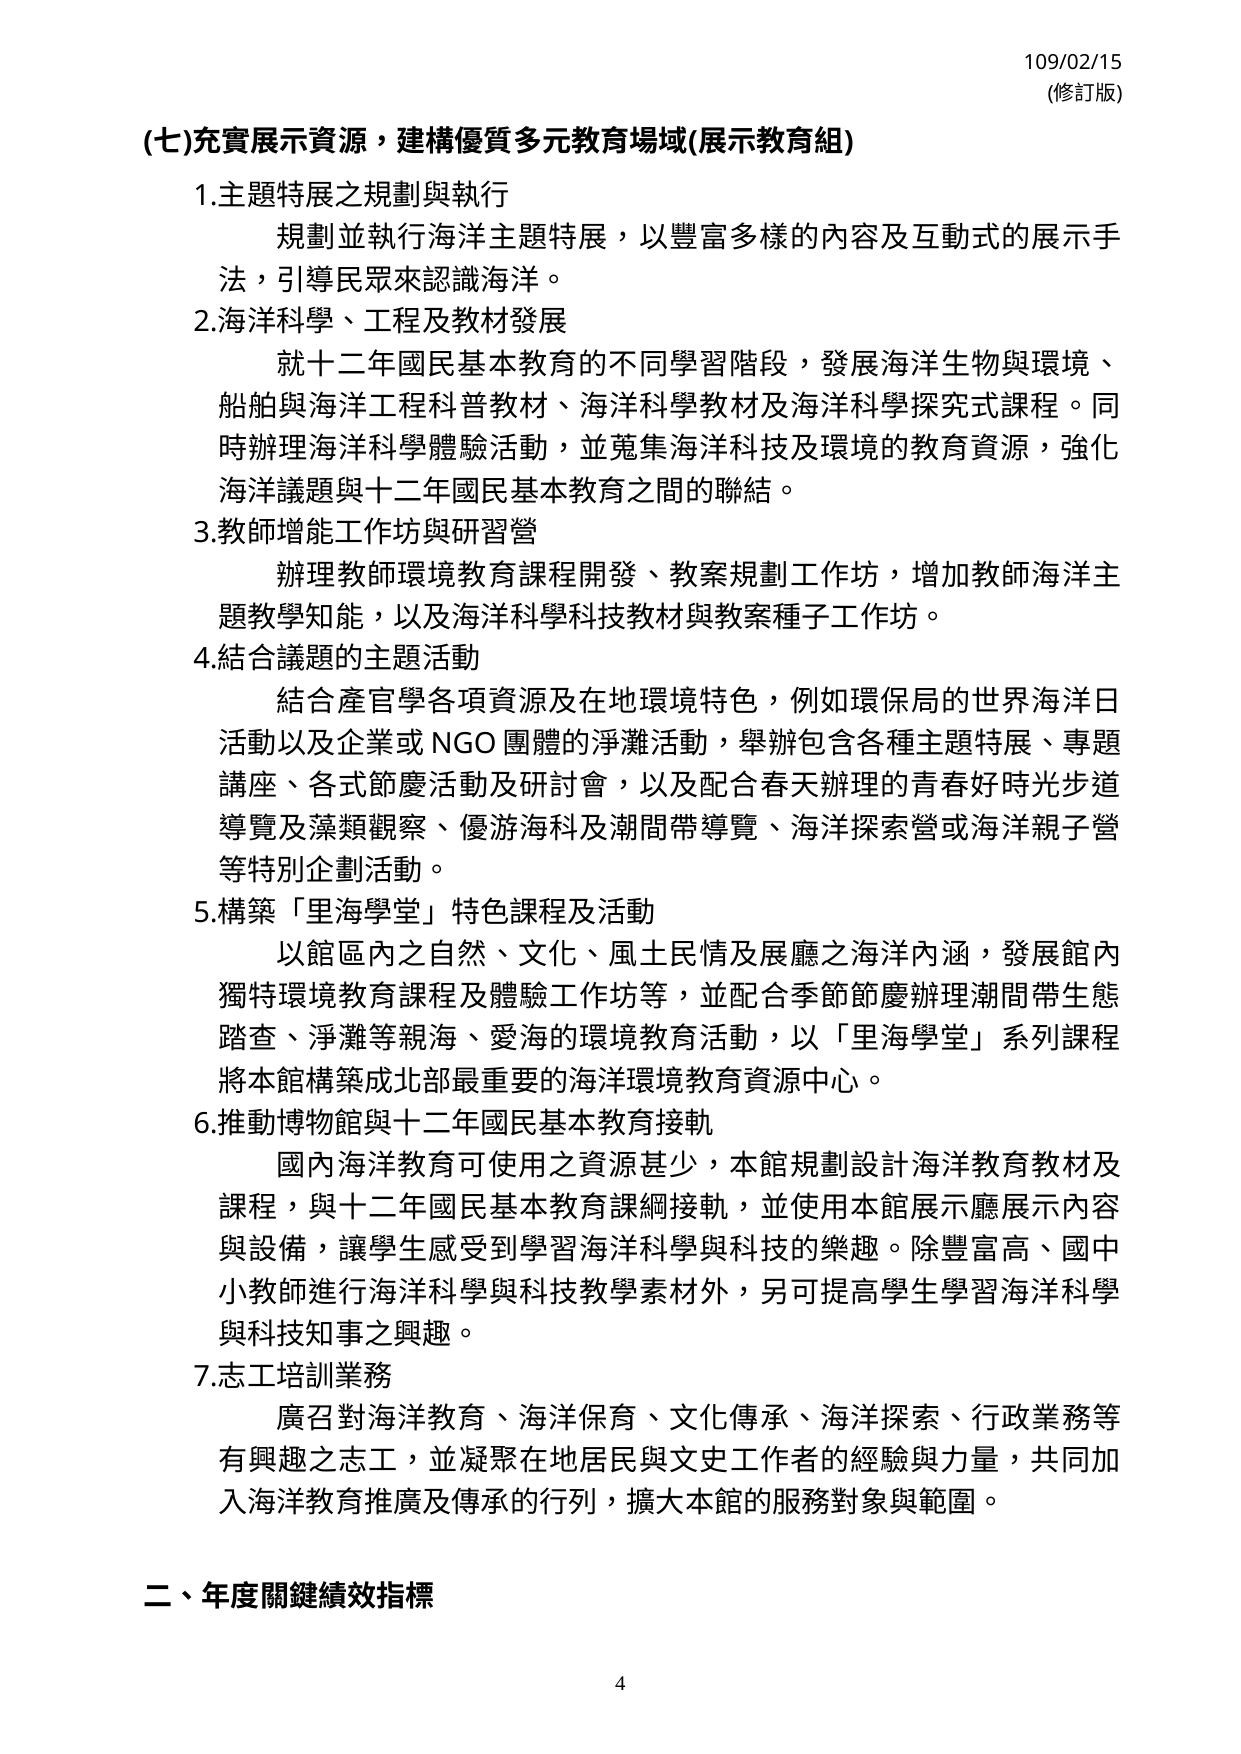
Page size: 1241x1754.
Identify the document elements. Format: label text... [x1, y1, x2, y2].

text 規劃並執行海洋主題特展，以豐富多樣的內容及互動式的展示手法，引導民眾來認識海洋。 [218, 214, 1122, 298]
text 廣召對海洋教育、海洋保育、文化傳承、海洋探索、行政業務等有興趣之志工，並凝聚在地居民與文史工作者的經驗與力量，共同加入海洋教育推廣及傳承的行列，擴大本館的服務對象與範圍。 [218, 1394, 1122, 1521]
text 6.推動博物館與十二年國民基本教育接軌 [193, 1100, 1122, 1141]
text 結合產官學各項資源及在地環境特色，例如環保局的世界海洋日活動以及企業或NGO團體的淨灘活動，舉辦包含各種主題特展、專題講座、各式節慶活動及研討會，以及配合春天辦理的青春好時光步道導覽及藻類觀察、優游海科及潮間帶導覽、海洋探索營或海洋親子營等特別企劃活動。 [218, 677, 1122, 889]
text 2.海洋科學、工程及教材發展 [193, 298, 1122, 340]
text 國內海洋教育可使用之資源甚少，本館規劃設計海洋教育教材及課程，與十二年國民基本教育課綱接軌，並使用本館展示廳展示內容與設備，讓學生感受到學習海洋科學與科技的樂趣。除豐富高、國中小教師進行海洋科學與科技教學素材外，另可提高學生學習海洋科學與科技知事之興趣。 [218, 1141, 1122, 1353]
text (七)充實展示資源，建構優質多元教育場域(展示教育組) [143, 118, 1122, 160]
text 辦理教師環境教育課程開發、教案規劃工作坊，增加教師海洋主題教學知能，以及海洋科學科技教材與教案種子工作坊。 [218, 551, 1122, 636]
text 3.教師增能工作坊與研習營 [193, 509, 1122, 551]
text 以館區內之自然、文化、風土民情及展廳之海洋內涵，發展館內獨特環境教育課程及體驗工作坊等，並配合季節節慶辦理潮間帶生態踏查、淨灘等親海、愛海的環境教育活動，以「里海學堂」系列課程，將本館構築成北部最重要的海洋環境教育資源中心。 [218, 931, 1122, 1100]
text 5.構築「里海學堂」特色課程及活動 [193, 889, 1122, 931]
text 1.主題特展之規劃與執行 [193, 172, 1122, 214]
text 7.志工培訓業務 [193, 1353, 1122, 1394]
text 二、年度關鍵績效指標 [143, 1573, 1122, 1615]
text 4.結合議題的主題活動 [193, 636, 1122, 677]
text 就十二年國民基本教育的不同學習階段，發展海洋生物與環境、船舶與海洋工程科普教材、海洋科學教材及海洋科學探究式課程。同時辦理海洋科學體驗活動，並蒐集海洋科技及環境的教育資源，強化海洋議題與十二年國民基本教育之間的聯結。 [218, 340, 1122, 509]
